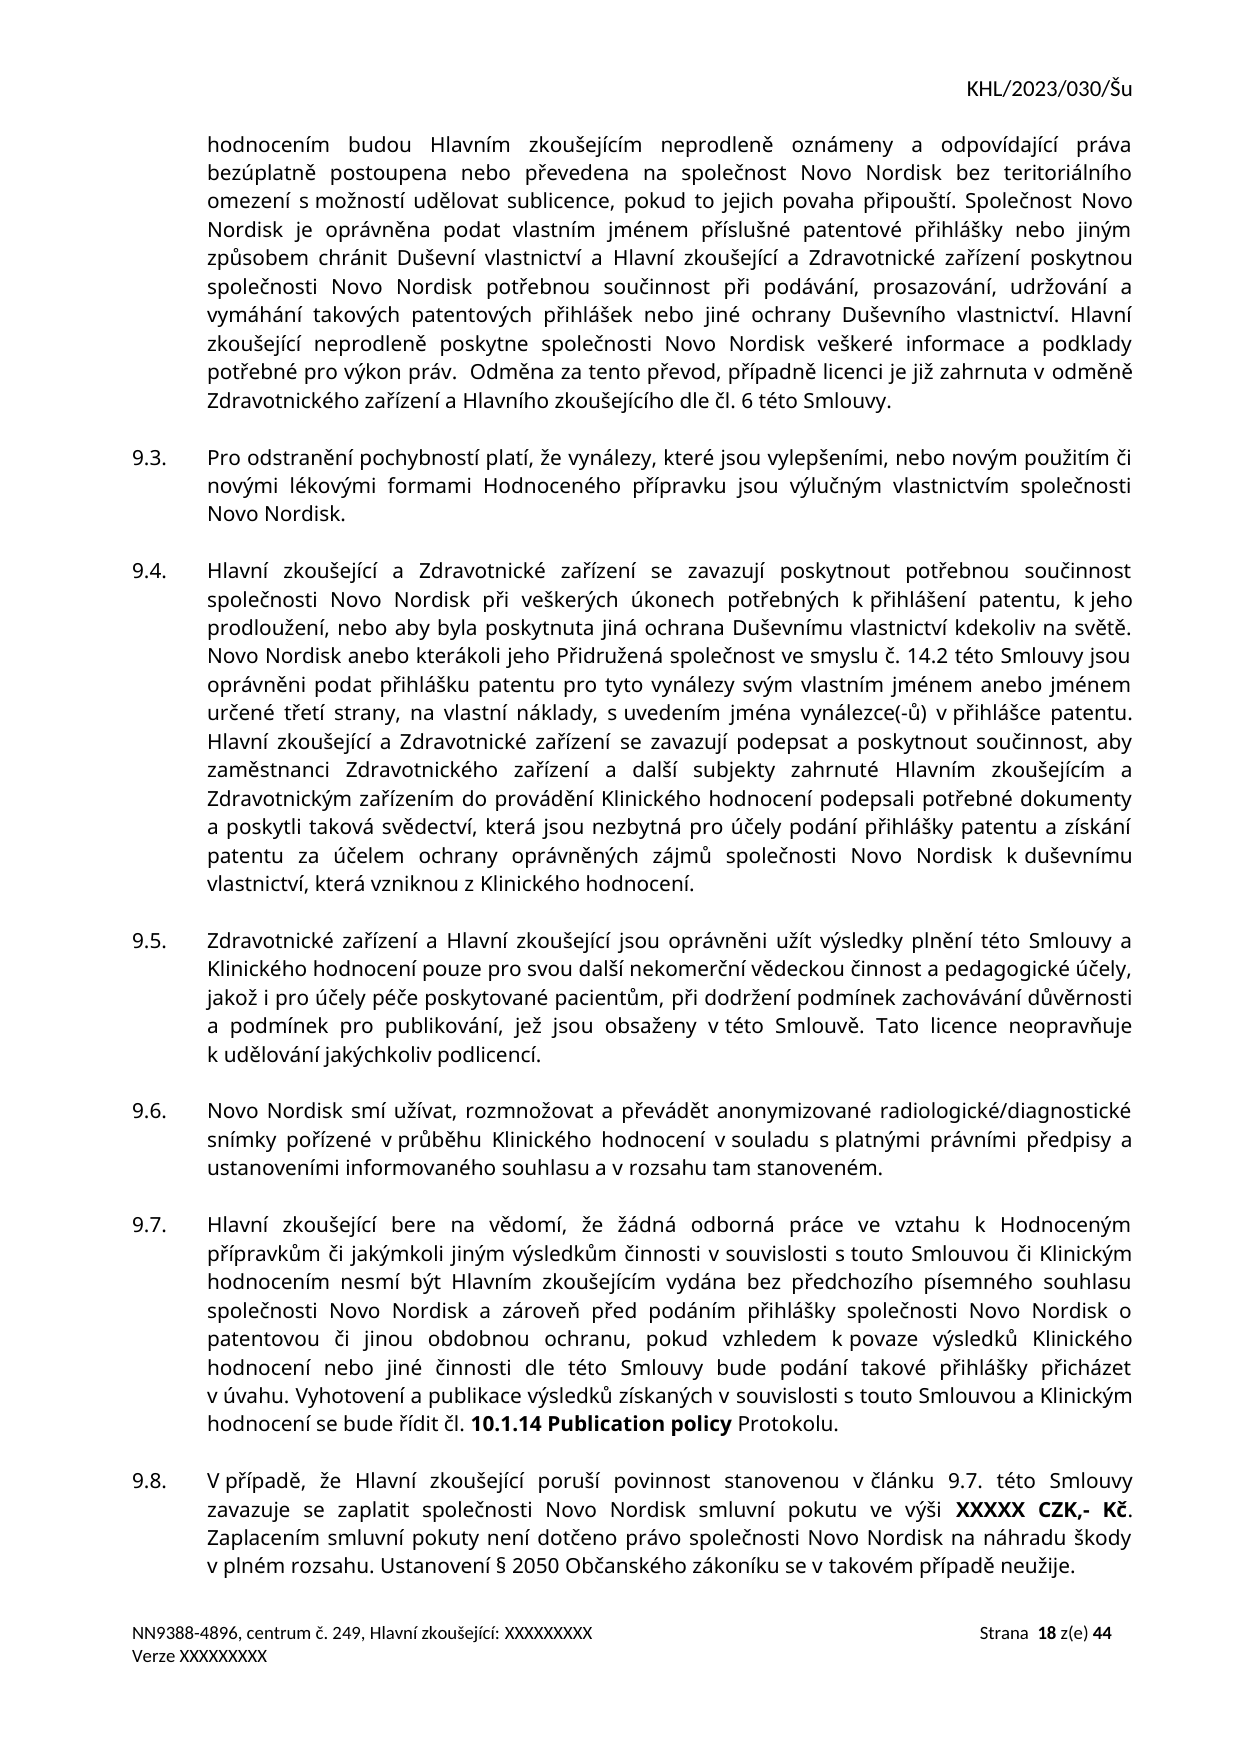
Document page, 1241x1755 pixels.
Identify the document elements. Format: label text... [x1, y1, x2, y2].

list Hlavní zkoušející a Zdravotnické zařízení se zavazují poskytnout potřebnou součinnost společnosti Novo Nordisk při veškerých úkonech potřebných k přihlášení patentu, k jeho prodloužení, nebo aby byla poskytnuta jiná ochrana Duševnímu vlastnictví kdekoliv na světě. Novo Nordisk anebo kterákoli jeho Přidružená společnost ve smyslu č. 14.2 této Smlouvy jsou oprávněni podat přihlášku patentu pro tyto vynálezy svým vlastním jménem anebo jménem určené třetí strany, na vlastní náklady, s uvedením jména vynálezce(-ů) v přihlášce patentu. Hlavní zkoušející a Zdravotnické zařízení se zavazují podepsat a poskytnout součinnost, aby zaměstnanci Zdravotnického zařízení a další subjekty zahrnuté Hlavním zkoušejícím a Zdravotnickým zařízením do provádění Klinického hodnocení podepsali potřebné dokumenty a poskytli taková svědectví, která jsou nezbytná pro účely podání přihlášky patentu a získání patentu za účelem ochrany oprávněných zájmů společnosti Novo Nordisk k duševnímu vlastnictví, která vzniknou z Klinického hodnocení. [132, 556, 1133, 898]
list Zdravotnické zařízení a Hlavní zkoušející jsou oprávněni užít výsledky plnění této Smlouvy a Klinického hodnocení pouze pro svou další nekomerční vědeckou činnost a pedagogické účely, jakož i pro účely péče poskytované pacientům, při dodržení podmínek zachovávání důvěrnosti a podmínek pro publikování, jež jsou obsaženy v této Smlouvě. Tato licence neopravňuje k udělování jakýchkoliv podlicencí. [132, 926, 1133, 1068]
list Pro odstranění pochybností platí, že vynálezy, které jsou vylepšeními, nebo novým použitím či novými lékovými formami Hodnoceného přípravku jsou výlučným vlastnictvím společnosti Novo Nordisk. [132, 443, 1133, 528]
list Novo Nordisk smí užívat, rozmnožovat a převádět anonymizované radiologické/diagnostické snímky pořízené v průběhu Klinického hodnocení v souladu s platnými právními předpisy a ustanoveními informovaného souhlasu a v rozsahu tam stanoveném. [132, 1097, 1133, 1182]
list hodnocením budou Hlavním zkoušejícím neprodleně oznámeny a odpovídající práva bezúplatně postoupena nebo převedena na společnost Novo Nordisk bez teritoriálního omezení s možností udělovat sublicence, pokud to jejich povaha připouští. Společnost Novo Nordisk je oprávněna podat vlastním jménem příslušné patentové přihlášky nebo jiným způsobem chránit Duševní vlastnictví a Hlavní zkoušející a Zdravotnické zařízení poskytnou společnosti Novo Nordisk potřebnou součinnost při podávání, prosazování, udržování a vymáhání takových patentových přihlášek nebo jiné ochrany Duševního vlastnictví. Hlavní zkoušející neprodleně poskytne společnosti Novo Nordisk veškeré informace a podklady potřebné pro výkon práv. Odměna za tento převod, případně licenci je již zahrnuta v odměně Zdravotnického zařízení a Hlavního zkoušejícího dle čl. 6 této Smlouvy. [132, 130, 1133, 414]
list Hlavní zkoušející bere na vědomí, že žádná odborná práce ve vztahu k Hodnoceným přípravkům či jakýmkoli jiným výsledkům činnosti v souvislosti s touto Smlouvou či Klinickým hodnocením nesmí být Hlavním zkoušejícím vydána bez předchozího písemného souhlasu společnosti Novo Nordisk a zároveň před podáním přihlášky společnosti Novo Nordisk o patentovou či jinou obdobnou ochranu, pokud vzhledem k povaze výsledků Klinického hodnocení nebo jiné činnosti dle této Smlouvy bude podání takové přihlášky přicházet v úvahu. Vyhotovení a publikace výsledků získaných v souvislosti s touto Smlouvou a Klinickým hodnocení se bude řídit čl. 10.1.14 Publication policy Protokolu. [132, 1210, 1133, 1438]
list V případě, že Hlavní zkoušející poruší povinnost stanovenou v článku 9.7. této Smlouvy zavazuje se zaplatit společnosti Novo Nordisk smluvní pokutu ve výši XXXXX CZK,- Kč. Zaplacením smluvní pokuty není dotčeno právo společnosti Novo Nordisk na náhradu škody v plném rozsahu. Ustanovení § 2050 Občanského zákoníku se v takovém případě neužije. [132, 1466, 1133, 1580]
